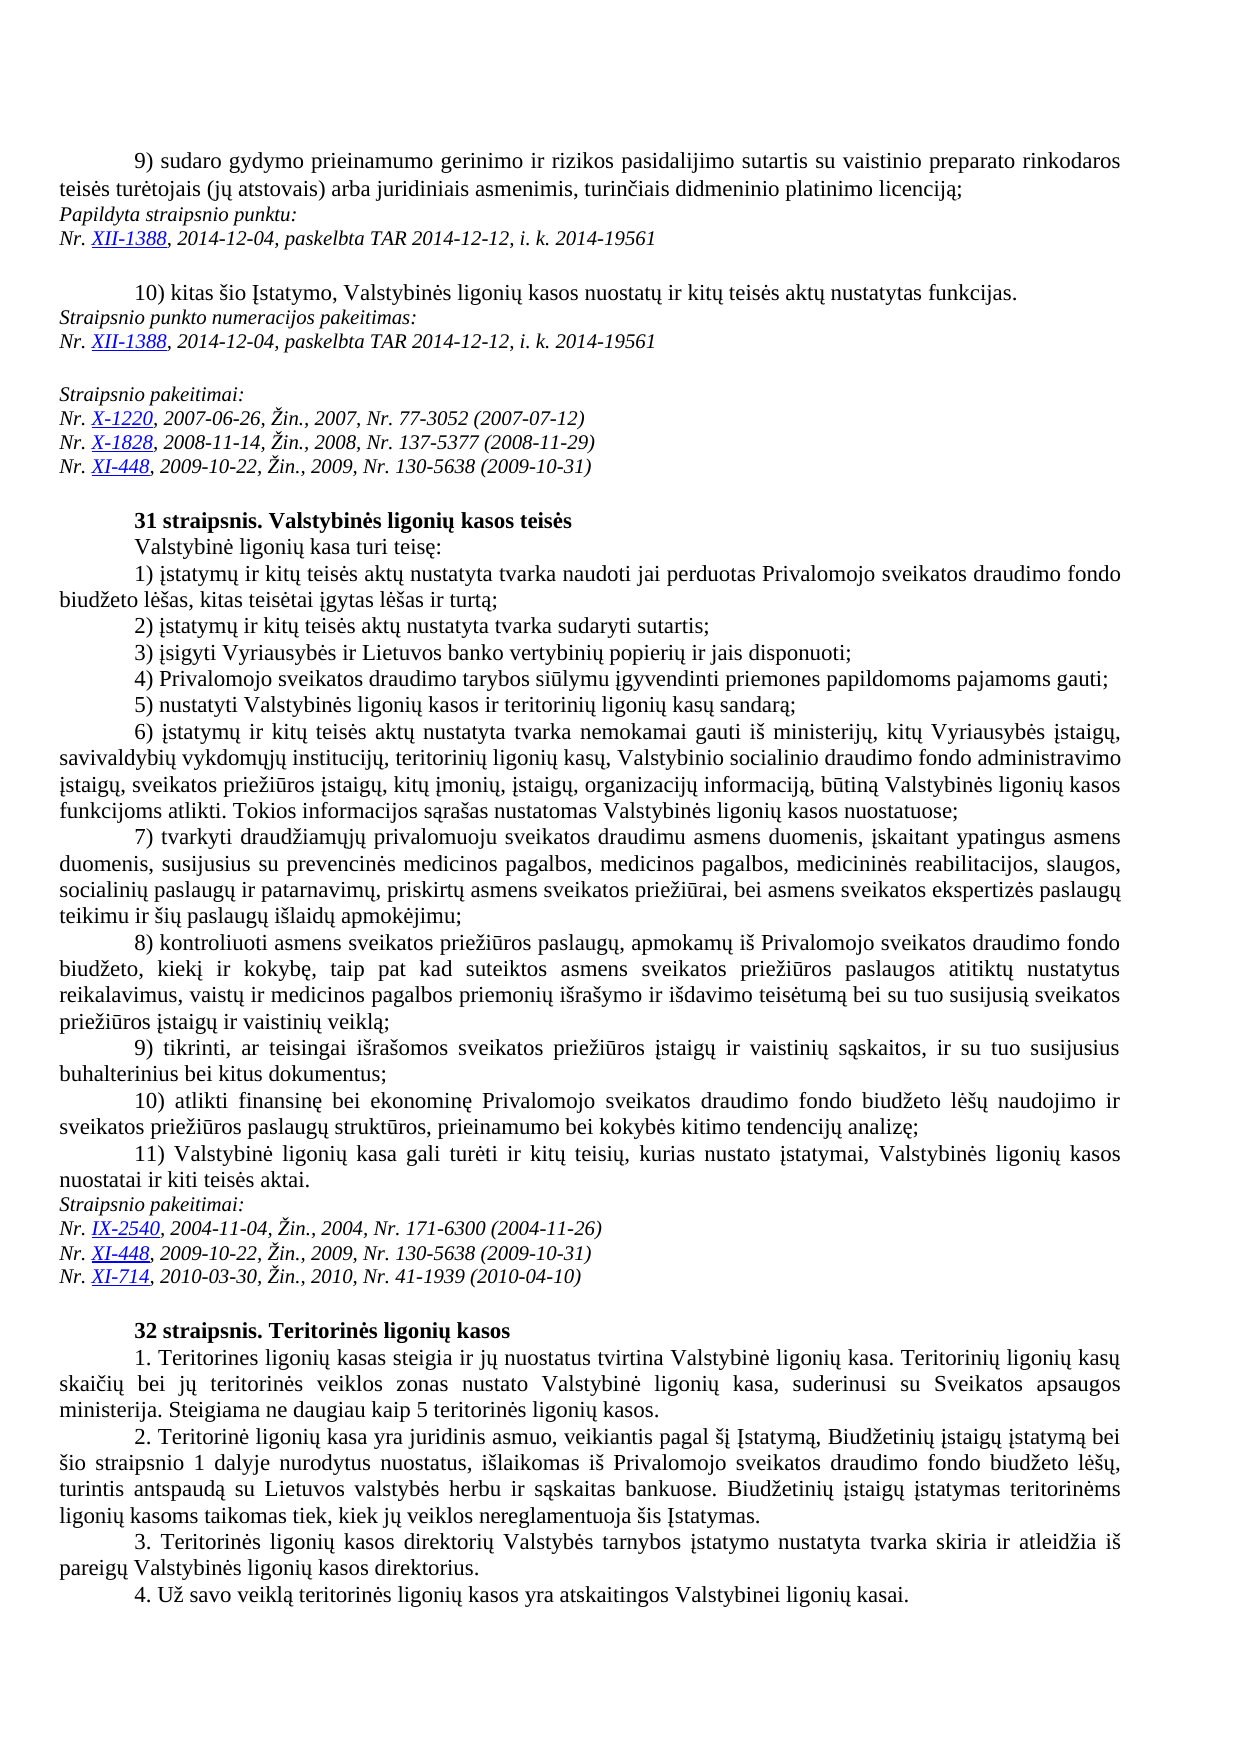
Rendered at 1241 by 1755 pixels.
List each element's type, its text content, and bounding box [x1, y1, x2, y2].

text Papildyta straipsnio punktu: [59, 202, 1122, 226]
text Nr. XII-1388, 2014-12-04, paskelbta TAR 2014-12-12, i. k. 2014-19561 [59, 226, 1122, 250]
text 7) tvarkyti draudžiamųjų privalomuoju sveikatos draudimu asmens duomenis, įskaitant ypatingus asmens duomenis, susijusius su prevencinės medicinos pagalbos, medicinos pagalbos, medicininės reabilitacijos, slaugos, socialinių paslaugų ir patarnavimų, priskirtų asmens sveikatos priežiūrai, bei asmens sveikatos ekspertizės paslaugų teikimu ir šių paslaugų išlaidų apmokėjimu; [59, 823, 1122, 929]
text 2) įstatymų ir kitų teisės aktų nustatyta tvarka sudaryti sutartis; [59, 612, 1122, 639]
text 10) atlikti finansinę bei ekonominę Privalomojo sveikatos draudimo fondo biudžeto lėšų naudojimo ir sveikatos priežiūros paslaugų struktūros, prieinamumo bei kokybės kitimo tendencijų analizę; [59, 1087, 1122, 1139]
text 1) įstatymų ir kitų teisės aktų nustatyta tvarka naudoti jai perduotas Privalomojo sveikatos draudimo fondo biudžeto lėšas, kitas teisėtai įgytas lėšas ir turtą; [59, 560, 1122, 612]
text 32 straipsnis. Teritorinės ligonių kasos [59, 1317, 1122, 1344]
text 10) kitas šio Įstatymo, Valstybinės ligonių kasos nuostatų ir kitų teisės aktų nustatytas funkcijas. [59, 279, 1122, 305]
text Straipsnio pakeitimai: [59, 1192, 1122, 1216]
text 3) įsigyti Vyriausybės ir Lietuvos banko vertybinių popierių ir jais disponuoti; [59, 639, 1122, 665]
text Straipsnio punkto numeracijos pakeitimas: [59, 305, 1122, 329]
text 4) Privalomojo sveikatos draudimo tarybos siūlymu įgyvendinti priemones papildomoms pajamoms gauti; [59, 665, 1122, 692]
text Nr. IX-2540, 2004-11-04, Žin., 2004, Nr. 171-6300 (2004-11-26) [59, 1216, 1122, 1240]
text 8) kontroliuoti asmens sveikatos priežiūros paslaugų, apmokamų iš Privalomojo sveikatos draudimo fondo biudžeto, kiekį ir kokybę, taip pat kad suteiktos asmens sveikatos priežiūros paslaugos atitiktų nustatytus reikalavimus, vaistų ir medicinos pagalbos priemonių išrašymo ir išdavimo teisėtumą bei su tuo susijusią sveikatos priežiūros įstaigų ir vaistinių veiklą; [59, 929, 1122, 1034]
text 9) tikrinti, ar teisingai išrašomos sveikatos priežiūros įstaigų ir vaistinių sąskaitos, ir su tuo susijusius buhalterinius bei kitus dokumentus; [59, 1034, 1122, 1087]
text Nr. XII-1388, 2014-12-04, paskelbta TAR 2014-12-12, i. k. 2014-19561 [59, 329, 1122, 353]
text Straipsnio pakeitimai: [59, 382, 1122, 406]
text Nr. XI-714, 2010-03-30, Žin., 2010, Nr. 41-1939 (2010-04-10) [59, 1264, 1122, 1288]
text 5) nustatyti Valstybinės ligonių kasos ir teritorinių ligonių kasų sandarą; [59, 692, 1122, 718]
text Nr. X-1220, 2007-06-26, Žin., 2007, Nr. 77-3052 (2007-07-12) [59, 406, 1122, 430]
text 4. Už savo veiklą teritorinės ligonių kasos yra atskaitingos Valstybinei ligonių kasai. [59, 1581, 1122, 1607]
text 31 straipsnis. Valstybinės ligonių kasos teisės [59, 507, 1122, 533]
text Valstybinė ligonių kasa turi teisę: [59, 533, 1122, 560]
text 6) įstatymų ir kitų teisės aktų nustatyta tvarka nemokamai gauti iš ministerijų, kitų Vyriausybės įstaigų, savivaldybių vykdomųjų institucijų, teritorinių ligonių kasų, Valstybinio socialinio draudimo fondo administravimo įstaigų, sveikatos priežiūros įstaigų, kitų įmonių, įstaigų, organizacijų informaciją, būtiną Valstybinės ligonių kasos funkcijoms atlikti. Tokios informacijos sąrašas nustatomas Valstybinės ligonių kasos nuostatuose; [59, 718, 1122, 823]
text 11) Valstybinė ligonių kasa gali turėti ir kitų teisių, kurias nustato įstatymai, Valstybinės ligonių kasos nuostatai ir kiti teisės aktai. [59, 1139, 1122, 1192]
text Nr. X-1828, 2008-11-14, Žin., 2008, Nr. 137-5377 (2008-11-29) [59, 430, 1122, 454]
text 9) sudaro gydymo prieinamumo gerinimo ir rizikos pasidalijimo sutartis su vaistinio preparato rinkodaros teisės turėtojais (jų atstovais) arba juridiniais asmenimis, turinčiais didmeninio platinimo licenciją; [59, 147, 1122, 202]
text 2. Teritorinė ligonių kasa yra juridinis asmuo, veikiantis pagal šį Įstatymą, Biudžetinių įstaigų įstatymą bei šio straipsnio 1 dalyje nurodytus nuostatus, išlaikomas iš Privalomojo sveikatos draudimo fondo biudžeto lėšų, turintis antspaudą su Lietuvos valstybės herbu ir sąskaitas bankuose. Biudžetinių įstaigų įstatymas teritorinėms ligonių kasoms taikomas tiek, kiek jų veiklos nereglamentuoja šis Įstatymas. [59, 1423, 1122, 1528]
text Nr. XI-448, 2009-10-22, Žin., 2009, Nr. 130-5638 (2009-10-31) [59, 454, 1122, 478]
text Nr. XI-448, 2009-10-22, Žin., 2009, Nr. 130-5638 (2009-10-31) [59, 1240, 1122, 1264]
text 1. Teritorines ligonių kasas steigia ir jų nuostatus tvirtina Valstybinė ligonių kasa. Teritorinių ligonių kasų skaičių bei jų teritorinės veiklos zonas nustato Valstybinė ligonių kasa, suderinusi su Sveikatos apsaugos ministerija. Steigiama ne daugiau kaip 5 teritorinės ligonių kasos. [59, 1344, 1122, 1423]
text 3. Teritorinės ligonių kasos direktorių Valstybės tarnybos įstatymo nustatyta tvarka skiria ir atleidžia iš pareigų Valstybinės ligonių kasos direktorius. [59, 1528, 1122, 1581]
